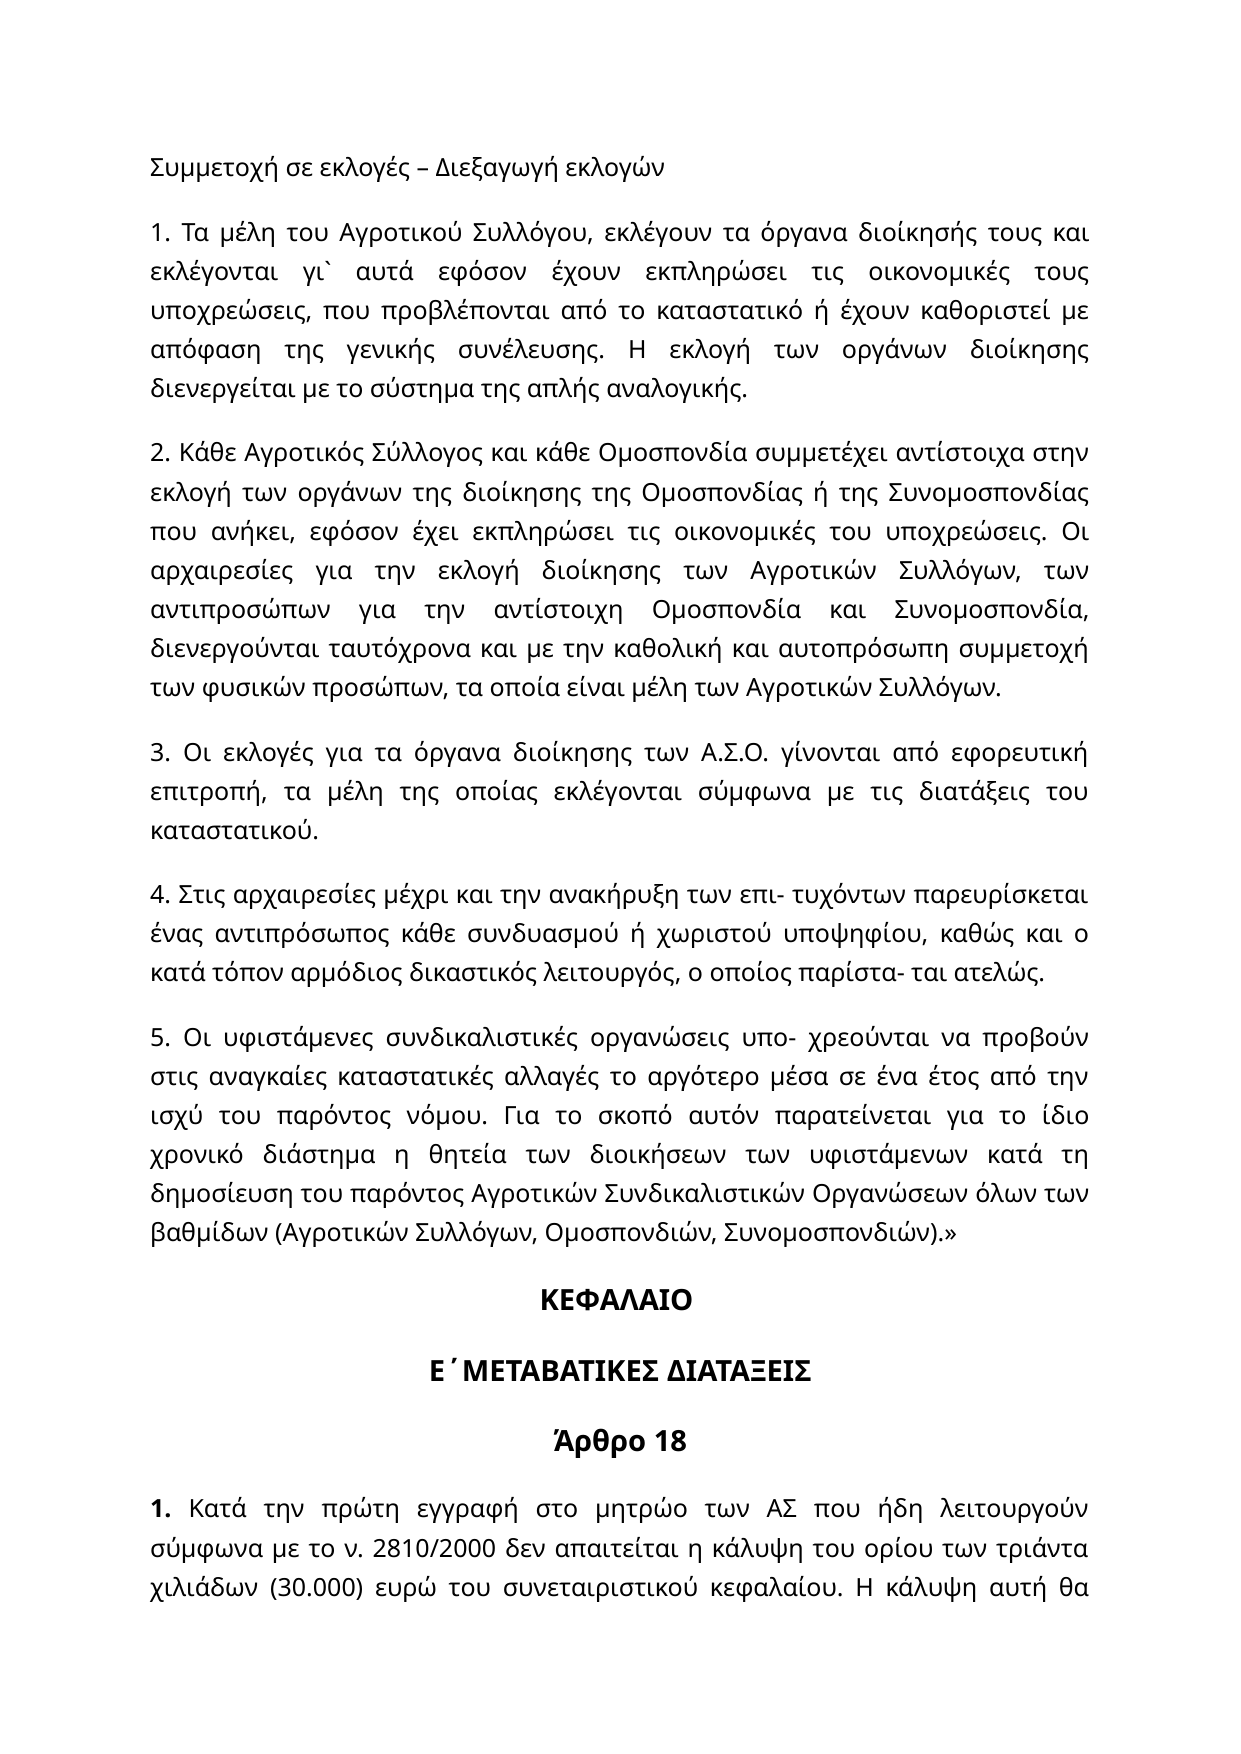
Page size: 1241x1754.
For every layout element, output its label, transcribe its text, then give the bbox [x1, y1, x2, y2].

text 5. Οι υφιστάμενες συνδικαλιστικές οργανώσεις υπο- χρεούνται να προβούν στις αναγκαίες καταστατικές αλλαγές το αργότερο μέσα σε ένα έτος από την ισχύ του παρόντος νόμου. Για το σκοπό αυτόν παρατείνεται για το ίδιο χρονικό διάστημα η θητεία των διοικήσεων των υφιστάμενων κατά τη δημοσίευση του παρόντος Αγροτικών Συνδικαλιστικών Οργανώσεων όλων των βαθμίδων (Αγροτικών Συλλόγων, Ομοσπονδιών, Συνομοσπονδιών).» [150, 1019, 1090, 1249]
text 1. Κατά την πρώτη εγγραφή στο μητρώο των ΑΣ που ήδη λειτουργούν σύμφωνα με το ν. 2810/2000 δεν απαιτείται η κάλυψη του ορίου των τριάντα χιλιάδων (30.000) ευρώ του συνεταιριστικού κεφαλαίου. Η κάλυψη αυτή θα [150, 1491, 1090, 1603]
text 3. Οι εκλογές για τα όργανα διοίκησης των Α.Σ.Ο. γίνονται από εφορευτική επιτροπή, τα μέλη της οποίας εκλέγονται σύμφωνα με τις διατάξεις του καταστατικού. [150, 734, 1090, 847]
subtitle ΚΕΦΑΛΑΙΟ [150, 1279, 1090, 1319]
text 2. Κάθε Αγροτικός Σύλλογος και κάθε Ομοσπονδία συμμετέχει αντίστοιχα στην εκλογή των οργάνων της διοίκησης της Ομοσπονδίας ή της Συνομοσπονδίας που ανήκει, εφόσον έχει εκπληρώσει τις οικονομικές του υποχρεώσεις. Οι αρχαιρεσίες για την εκλογή διοίκησης των Αγροτικών Συλλόγων, των αντιπροσώπων για την αντίστοιχη Ομοσπονδία και Συνομοσπονδία, διενεργούνται ταυτόχρονα και με την καθολική και αυτοπρόσωπη συμμετοχή των φυσικών προσώπων, τα οποία είναι μέλη των Αγροτικών Συλλόγων. [150, 435, 1090, 704]
text Συμμετοχή σε εκλογές – Διεξαγωγή εκλογών [150, 150, 1090, 184]
text 4. Στις αρχαιρεσίες μέχρι και την ανακήρυξη των επι- τυχόντων παρευρίσκεται ένας αντιπρόσωπος κάθε συνδυασμού ή χωριστού υποψηφίου, καθώς και ο κατά τόπον αρμόδιος δικαστικός λειτουργός, ο οποίος παρίστα- ται ατελώς. [150, 877, 1090, 989]
text 1. Τα μέλη του Αγροτικού Συλλόγου, εκλέγουν τα όργανα διοίκησής τους και εκλέγονται γι` αυτά εφόσον έχουν εκπληρώσει τις οικονομικές τους υποχρεώσεις, που προβλέπονται από το καταστατικό ή έχουν καθοριστεί με απόφαση της γενικής συνέλευσης. Η εκλογή των οργάνων διοίκησης διενεργείται με το σύστημα της απλής αναλογικής. [150, 214, 1090, 405]
subtitle Άρθρο 18 [150, 1420, 1090, 1460]
subtitle Ε΄ΜΕΤΑΒΑΤΙΚΕΣ ΔΙΑΤΑΞΕΙΣ [150, 1350, 1090, 1389]
